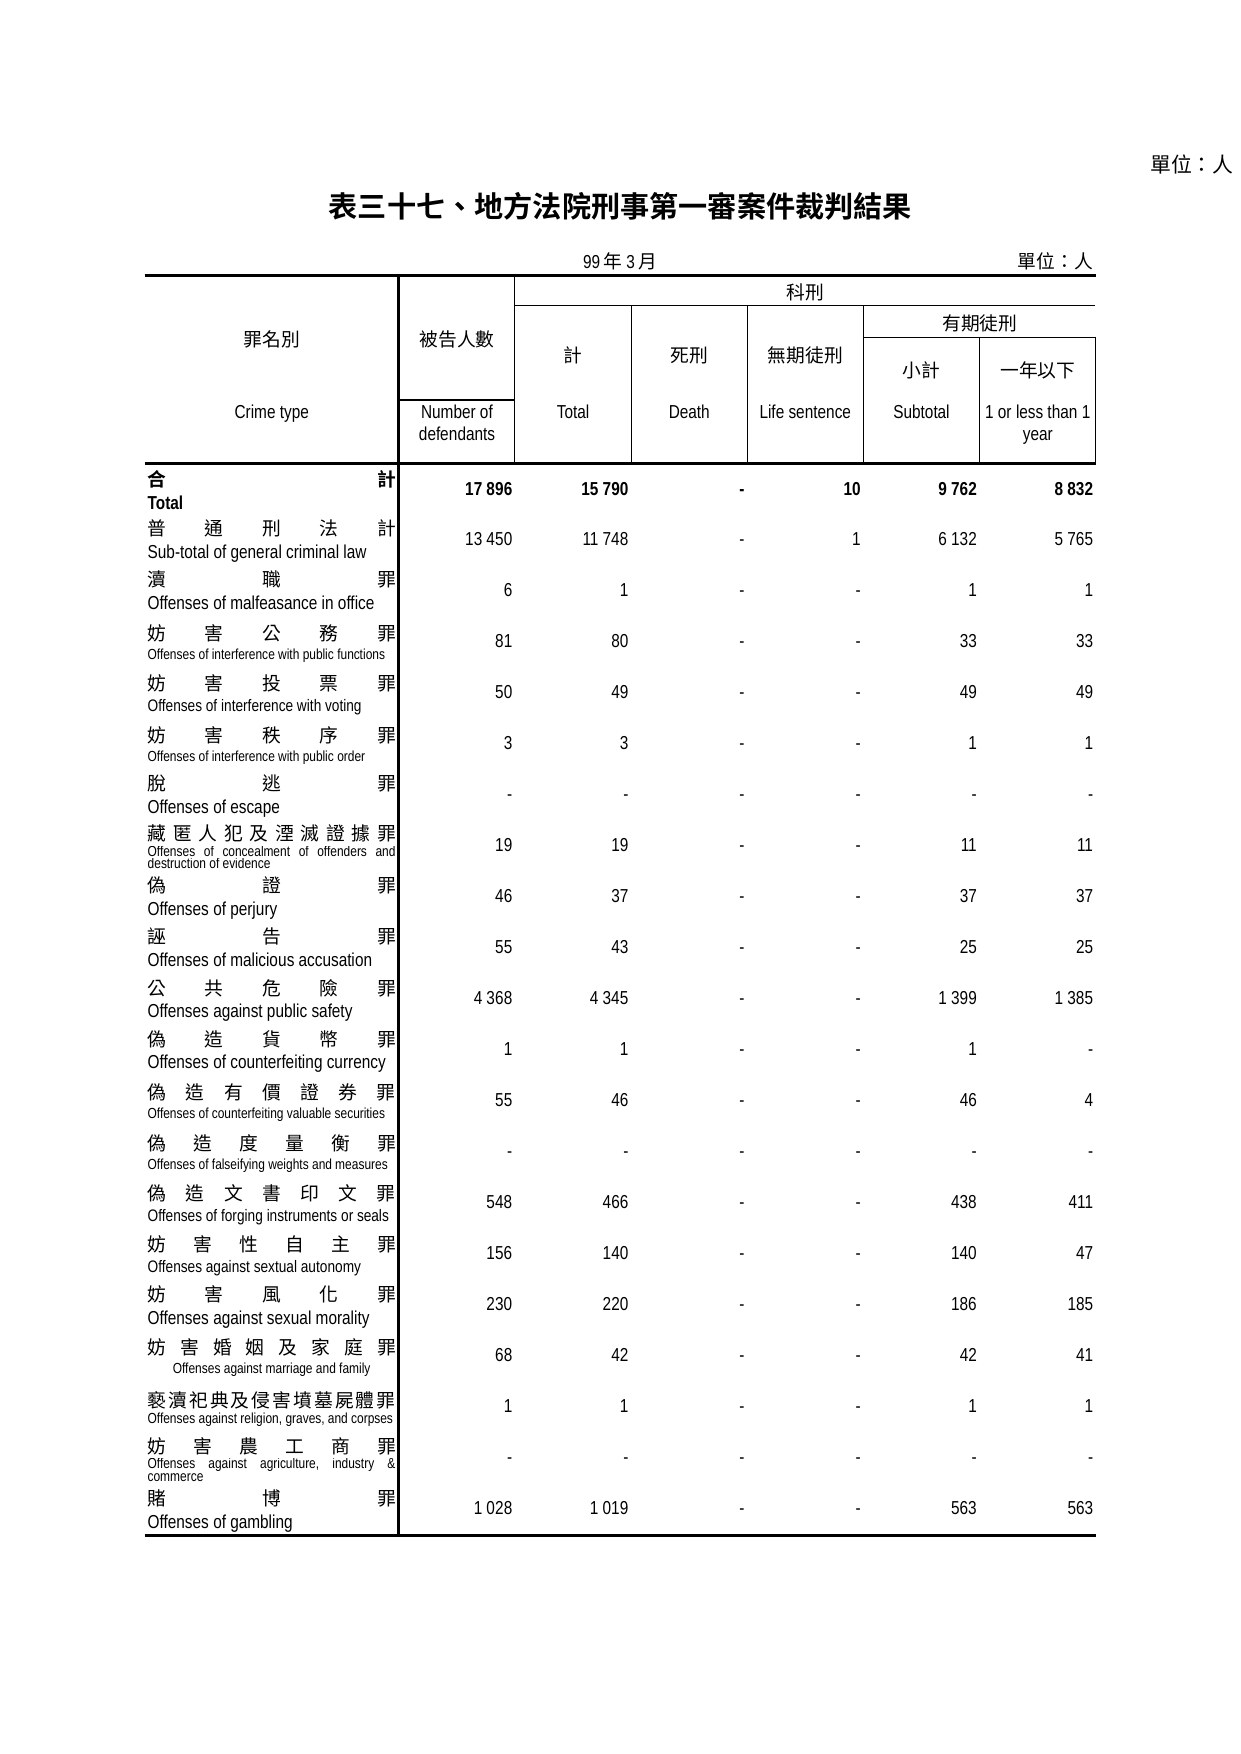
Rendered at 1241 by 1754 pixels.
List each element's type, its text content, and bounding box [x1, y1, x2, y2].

table_cell 42 [515, 1329, 631, 1380]
table_cell Life sentence [748, 399, 863, 462]
table_cell 6 [400, 564, 515, 615]
text [1150, 141, 1240, 148]
table_cell 3 [515, 717, 631, 768]
table_cell 9 762 [863, 465, 979, 513]
table_cell 49 [515, 666, 631, 717]
table_cell 19 [400, 819, 515, 870]
table_cell - [631, 717, 747, 768]
table_cell - [747, 1431, 863, 1482]
table_cell 小計 [864, 338, 979, 399]
table_cell - [979, 1125, 1096, 1176]
table_cell 11 [979, 819, 1096, 870]
table_cell 13 450 [400, 513, 515, 564]
table_cell - [515, 1431, 631, 1482]
table_cell 55 [400, 921, 515, 972]
table_cell 186 [863, 1278, 979, 1329]
table_cell 脫逃罪 Offenses of escape [145, 768, 397, 819]
table_cell 185 [979, 1278, 1096, 1329]
table_cell 1 [979, 717, 1096, 768]
table_cell 15 790 [515, 465, 631, 513]
table_cell 563 [979, 1483, 1096, 1533]
table_cell - [863, 1431, 979, 1482]
table_cell 一年以下 [980, 338, 1095, 399]
table_cell 41 [979, 1329, 1096, 1380]
table_cell 5 765 [979, 513, 1096, 564]
table_cell - [631, 921, 747, 972]
table_cell - [747, 564, 863, 615]
table_cell 33 [863, 615, 979, 666]
table_cell 妨害婚姻及家庭罪 Offenses against marriage and family [145, 1329, 397, 1380]
table_cell - [631, 615, 747, 666]
table_cell 49 [979, 666, 1096, 717]
table_cell 140 [863, 1227, 979, 1278]
table_cell 偽造度量衡罪 Offenses of falseifying weights and measures [145, 1125, 397, 1176]
table_cell 死刑 [632, 306, 747, 399]
table_cell 1 [515, 1023, 631, 1074]
table_cell - [631, 1227, 747, 1278]
text 表三十七、地方法院刑事第一審案件裁判結果 [148, 183, 1092, 225]
table_cell 11 748 [515, 513, 631, 564]
table_cell 偽造貨幣罪 Offenses of counterfeiting currency [145, 1023, 397, 1074]
table_cell - [631, 465, 747, 513]
table_cell 33 [979, 615, 1096, 666]
table_cell - [863, 1125, 979, 1176]
table_header 罪名別 [145, 277, 397, 399]
table_cell - [747, 1023, 863, 1074]
table_cell 17 896 [400, 465, 515, 513]
table_cell - [631, 1380, 747, 1431]
table_cell Crime type [145, 399, 397, 462]
table_cell 55 [400, 1074, 515, 1125]
table_cell 156 [400, 1227, 515, 1278]
table_cell 42 [863, 1329, 979, 1380]
table_cell 普通刑法計 Sub-total of general criminal law [145, 513, 397, 564]
table_cell 3 [400, 717, 515, 768]
table_cell 1 [400, 1023, 515, 1074]
table_cell - [631, 1278, 747, 1329]
table_cell 合計 Total [145, 465, 397, 513]
table_cell - [631, 513, 747, 564]
table_cell 438 [863, 1176, 979, 1227]
table_cell 230 [400, 1278, 515, 1329]
table_cell 賭博罪 Offenses of gambling [145, 1483, 397, 1533]
table_cell Subtotal [864, 399, 979, 462]
table_cell 1 [979, 564, 1096, 615]
table_cell - [747, 1329, 863, 1380]
table_cell 68 [400, 1329, 515, 1380]
table_cell - [515, 1125, 631, 1176]
table_cell 偽造有價證券罪 Offenses of counterfeiting valuable securities [145, 1074, 397, 1125]
table_cell Total [515, 399, 631, 462]
table_cell - [631, 1125, 747, 1176]
table_cell 43 [515, 921, 631, 972]
table_cell 37 [863, 870, 979, 921]
table_cell - [631, 1023, 747, 1074]
table_cell 25 [863, 921, 979, 972]
table_cell 46 [863, 1074, 979, 1125]
table_cell - [747, 1278, 863, 1329]
table_cell - [400, 768, 515, 819]
table_cell 瀆職罪 Offenses of malfeasance in office [145, 564, 397, 615]
table_cell - [747, 921, 863, 972]
table_cell 1 019 [515, 1483, 631, 1533]
table_cell 140 [515, 1227, 631, 1278]
text [1150, 173, 1240, 181]
table_cell - [747, 666, 863, 717]
table_cell - [400, 1125, 515, 1176]
table_cell - [631, 564, 747, 615]
table_cell - [631, 768, 747, 819]
table_cell 4 368 [400, 972, 515, 1023]
table_cell - [747, 717, 863, 768]
table_cell 1 [863, 1380, 979, 1431]
table_cell 6 132 [863, 513, 979, 564]
table_cell 1 399 [863, 972, 979, 1023]
table_cell 妨害農工商罪 Offenses against agriculture, industry & commerce [145, 1431, 397, 1482]
table_cell 46 [400, 870, 515, 921]
table_cell 妨害風化罪 Offenses against sexual morality [145, 1278, 397, 1329]
table_cell 466 [515, 1176, 631, 1227]
table_cell 偽造文書印文罪 Offenses of forging instruments or seals [145, 1176, 397, 1227]
table_cell - [631, 1329, 747, 1380]
table_cell 妨害投票罪 Offenses of interference with voting [145, 666, 397, 717]
table_cell 誣告罪 Offenses of malicious accusation [145, 921, 397, 972]
table_cell 46 [515, 1074, 631, 1125]
table_cell 1 [747, 513, 863, 564]
table_cell - [747, 1125, 863, 1176]
table_cell - [979, 1023, 1096, 1074]
table_cell 548 [400, 1176, 515, 1227]
table_cell 公共危險罪 Offenses against public safety [145, 972, 397, 1023]
table_cell 1 [515, 564, 631, 615]
table_cell - [747, 819, 863, 870]
table_cell 妨害性自主罪 Offenses against sextual autonomy [145, 1227, 397, 1278]
table_cell - [747, 1176, 863, 1227]
table_cell - [631, 1074, 747, 1125]
table_cell Death [632, 399, 747, 462]
table_cell - [747, 615, 863, 666]
table_cell 無期徒刑 [748, 306, 863, 399]
table_cell - [863, 768, 979, 819]
table_cell 1 [863, 717, 979, 768]
table_cell 11 [863, 819, 979, 870]
table_cell 1 [979, 1380, 1096, 1431]
table_cell 10 [747, 465, 863, 513]
table_cell 37 [515, 870, 631, 921]
table_cell 4 345 [515, 972, 631, 1023]
table_cell - [631, 1483, 747, 1533]
table_cell 1 028 [400, 1483, 515, 1533]
table_cell 220 [515, 1278, 631, 1329]
table_cell - [631, 972, 747, 1023]
table_cell - [515, 768, 631, 819]
table_cell - [979, 768, 1096, 819]
table_cell 妨害公務罪 Offenses of interference with public functions [145, 615, 397, 666]
table_cell 計 [515, 306, 631, 399]
table_cell - [747, 768, 863, 819]
table_header 科刑 [515, 277, 1096, 305]
table_cell - [979, 1431, 1096, 1482]
table_cell 563 [863, 1483, 979, 1533]
table_cell - [747, 1074, 863, 1125]
table_cell - [747, 1483, 863, 1533]
table_cell 褻瀆祀典及侵害墳墓屍體罪 Offenses against religion, graves, and corpses [145, 1380, 397, 1431]
table_cell 1 385 [979, 972, 1096, 1023]
table_cell 1 [515, 1380, 631, 1431]
table_cell 1 [863, 1023, 979, 1074]
table_cell - [747, 870, 863, 921]
table_cell 25 [979, 921, 1096, 972]
table_cell 37 [979, 870, 1096, 921]
table_cell 藏匿人犯及湮滅證據罪 Offenses of concealment of offenders and destruction of evidence [145, 819, 397, 870]
table_cell 妨害秩序罪 Offenses of interference with public order [145, 717, 397, 768]
table_cell Number of defendants [400, 401, 514, 462]
text 單位：人 [1150, 148, 1240, 173]
table_cell - [631, 819, 747, 870]
table_cell - [400, 1431, 515, 1482]
table_cell 50 [400, 666, 515, 717]
table_cell 1 [400, 1380, 515, 1431]
table_cell 81 [400, 615, 515, 666]
table_cell - [631, 666, 747, 717]
table_cell 49 [863, 666, 979, 717]
table_cell 4 [979, 1074, 1096, 1125]
table_cell 47 [979, 1227, 1096, 1278]
table_header 被告人數 [400, 277, 514, 399]
table_cell - [631, 1176, 747, 1227]
table_cell 8 832 [979, 465, 1096, 513]
table_cell 有期徒刑 [864, 305, 1096, 337]
table_cell 1 or less than 1 year [980, 399, 1095, 462]
table_cell 80 [515, 615, 631, 666]
table_cell - [747, 1380, 863, 1431]
table_cell 411 [979, 1176, 1096, 1227]
table_cell - [747, 972, 863, 1023]
table_cell 偽證罪 Offenses of perjury [145, 870, 397, 921]
table_cell - [631, 1431, 747, 1482]
table_cell - [747, 1227, 863, 1278]
table_cell 1 [863, 564, 979, 615]
table_cell 19 [515, 819, 631, 870]
table_cell - [631, 870, 747, 921]
text 99年3月 單位：人 [148, 247, 1092, 274]
